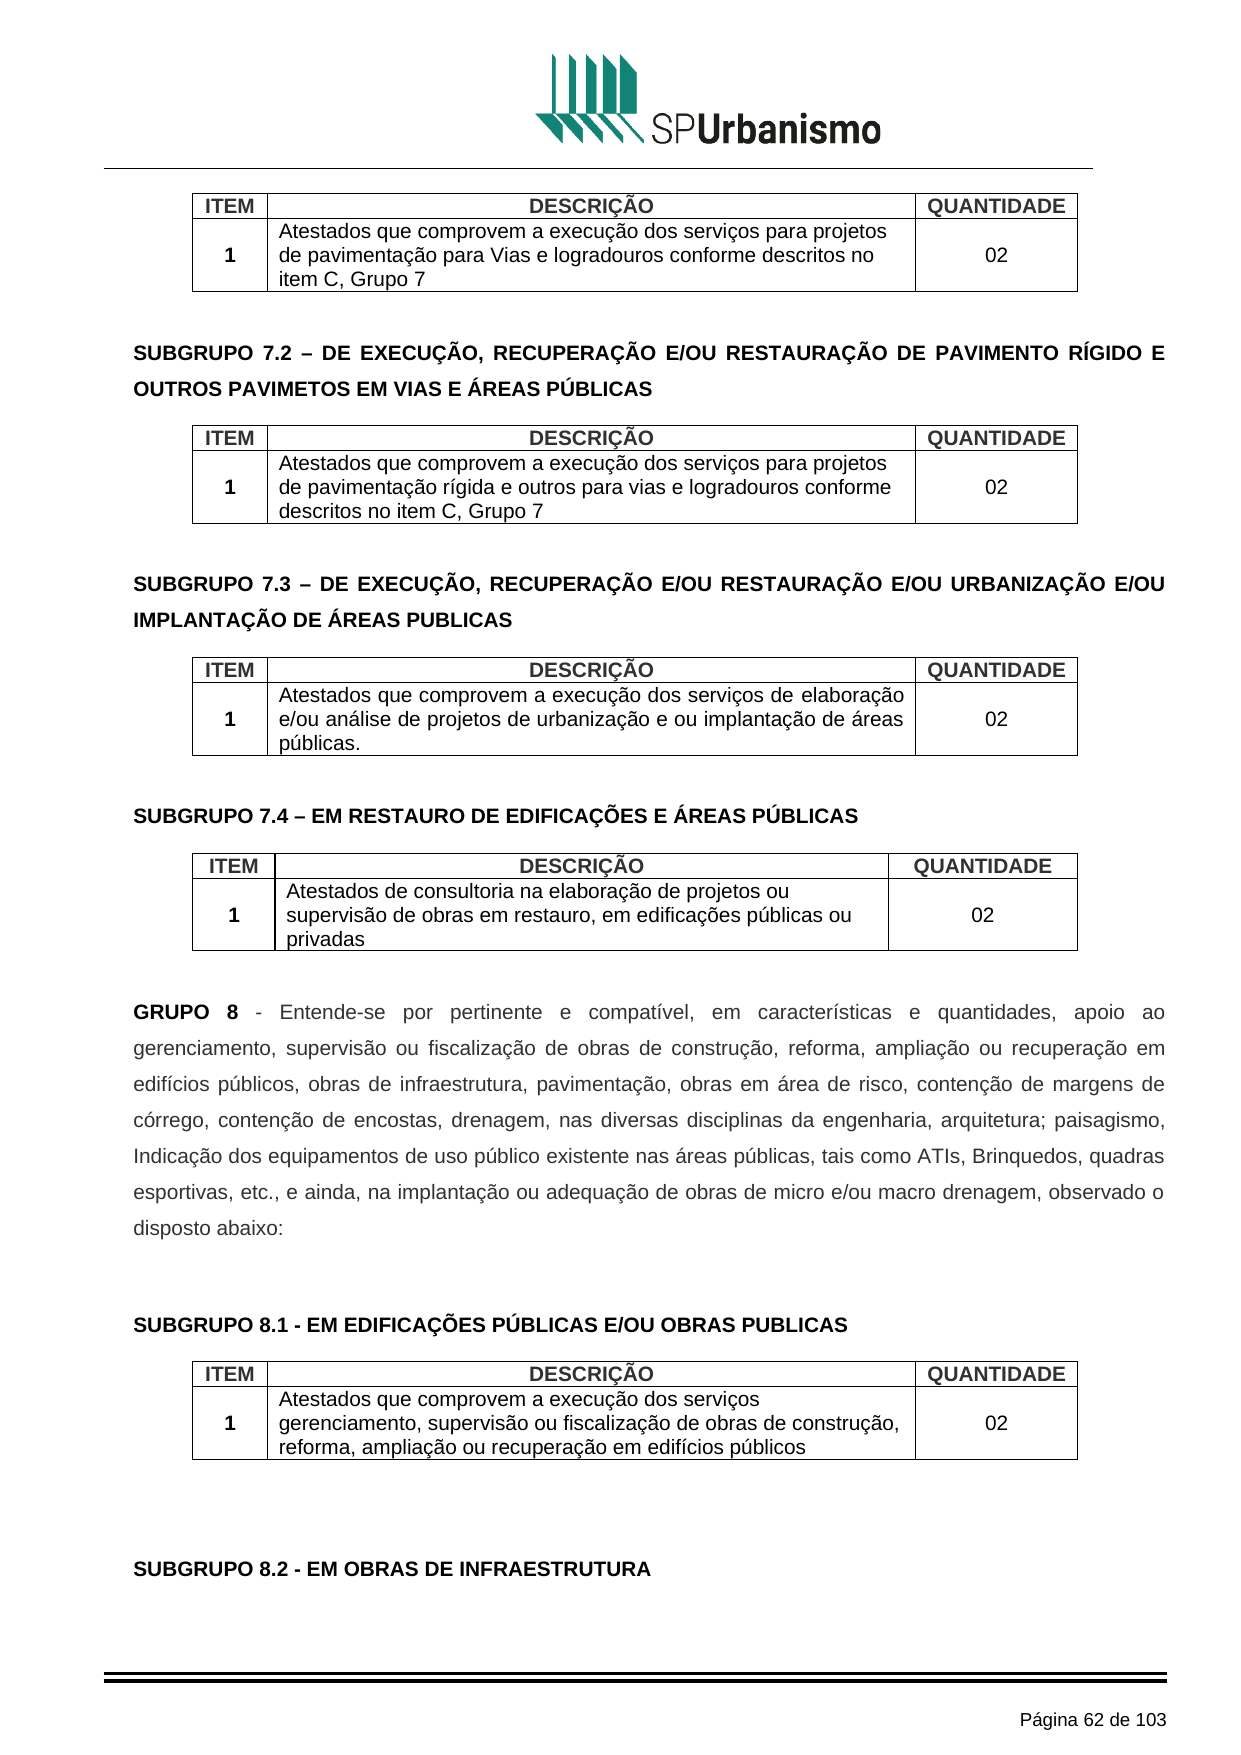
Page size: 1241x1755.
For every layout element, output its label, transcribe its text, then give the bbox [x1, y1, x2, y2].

table_header QUANTIDADE [916, 658, 1077, 682]
table_header DESCRIÇÃO [276, 854, 888, 877]
table_header ITEM [193, 658, 267, 682]
table_header ITEM [193, 194, 267, 218]
table_header DESCRIÇÃO [268, 194, 915, 218]
table_header DESCRIÇÃO [268, 426, 915, 450]
table_cell Atestados que comprovem a execução dos serviços para projetos de pavimentação rígida e outros para vias e logradouros conforme descritos no item C, Grupo 7 [268, 451, 915, 523]
table_cell 02 [916, 451, 1077, 523]
table_header QUANTIDADE [916, 426, 1077, 450]
table_cell 1 [193, 879, 274, 950]
table_header ITEM [193, 854, 274, 877]
text SUBGRUPO 7.4 – EM RESTAURO DE EDIFICAÇÕES E ÁREAS PÚBLICAS [133, 804, 1167, 828]
table_cell 1 [193, 451, 267, 523]
table_header DESCRIÇÃO [268, 658, 915, 682]
table_header DESCRIÇÃO [268, 1362, 915, 1386]
table_header QUANTIDADE [916, 194, 1077, 218]
text SUBGRUPO 7.3 – DE EXECUÇÃO, RECUPERAÇÃO E/OU RESTAURAÇÃO E/OU URBANIZAÇÃO E/OU IMPLANTAÇÃO DE ÁREAS PUBLICAS [133, 572, 1167, 632]
table_header ITEM [193, 1362, 267, 1386]
table_cell 02 [916, 1387, 1077, 1459]
table_header ITEM [193, 426, 267, 450]
table_cell 1 [193, 219, 267, 291]
table_cell 1 [193, 1387, 267, 1459]
table_cell Atestados de consultoria na elaboração de projetos ou supervisão de obras em restauro, em edificações públicas ou privadas [276, 879, 888, 950]
text SUBGRUPO 7.2 – DE EXECUÇÃO, RECUPERAÇÃO E/OU RESTAURAÇÃO DE PAVIMENTO RÍGIDO E OUTROS PAVIMETOS EM VIAS E ÁREAS PÚBLICAS [133, 341, 1167, 400]
table_header QUANTIDADE [916, 1362, 1077, 1386]
list SUBGRUPO 8.2 - EM OBRAS DE INFRAESTRUTURA [133, 1557, 1056, 1581]
table_cell Atestados que comprovem a execução dos serviços de elaboração e/ou análise de projetos de urbanização e ou implantação de áreas públicas. [268, 683, 915, 754]
table_header QUANTIDADE [889, 854, 1077, 877]
text GRUPO 8 - Entende-se por pertinente e compatível, em características e quantidades, apoio ao gerenciamento, supervisão ou fiscalização de obras de construção, reforma, ampliação ou recuperação em edifícios públicos, obras de infraestrutura, pavimentação, obras em área de risco, contenção de margens de córrego, contenção de encostas, drenagem, nas diversas disciplinas da engenharia, arquitetura; paisagismo, Indicação dos equipamentos de uso público existente nas áreas públicas, tais como ATIs, Brinquedos, quadras esportivas, etc., e ainda, na implantação ou adequação de obras de micro e/ou macro drenagem, observado o disposto abaixo: [133, 1000, 1167, 1239]
table_cell 02 [916, 683, 1077, 754]
text SUBGRUPO 8.1 - EM EDIFICAÇÕES PÚBLICAS E/OU OBRAS PUBLICAS [133, 1312, 1056, 1336]
table_cell Atestados que comprovem a execução dos serviços para projetos de pavimentação para Vias e logradouros conforme descritos no item C, Grupo 7 [268, 219, 915, 291]
table_cell 1 [193, 683, 267, 754]
table_cell Atestados que comprovem a execução dos serviços gerenciamento, supervisão ou fiscalização de obras de construção, reforma, ampliação ou recuperação em edifícios públicos [268, 1387, 915, 1459]
table_cell 02 [916, 219, 1077, 291]
table_cell 02 [889, 879, 1077, 950]
